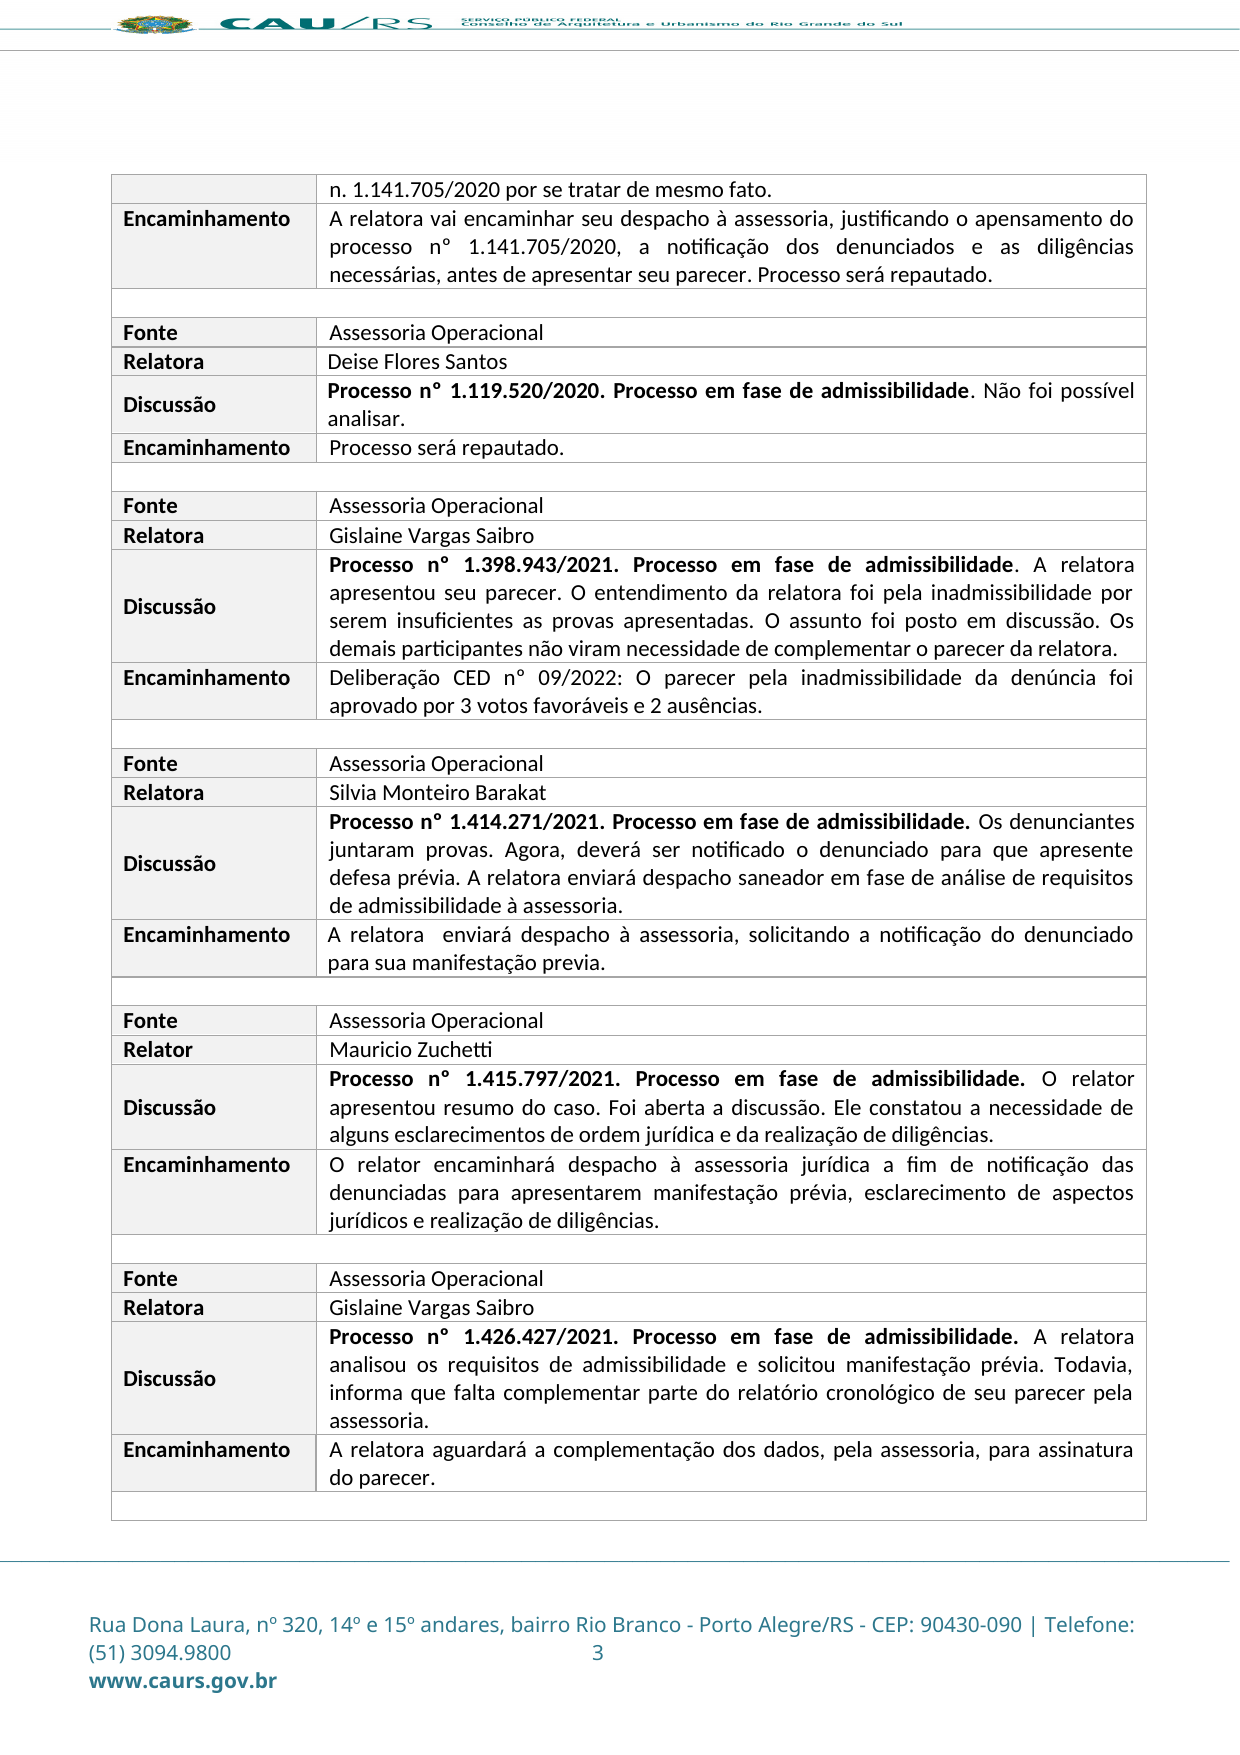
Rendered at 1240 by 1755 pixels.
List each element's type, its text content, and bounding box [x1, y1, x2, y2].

table_cell Assessoria Operacional [317, 749, 1146, 777]
table_cell [112, 463, 1146, 491]
table_cell Discussão [112, 1065, 316, 1149]
table_cell Fonte [112, 1264, 316, 1292]
table_cell Deise Flores Santos [317, 348, 1146, 375]
table_cell Processo nº 1.415.797/2021. Processo em fase de admissibilidade. O relator apresentou resumo do caso. Foi aberta a discussão. Ele constatou a necessidade de alguns esclarecimentos de ordem jurídica e da realização de diligências. [317, 1065, 1146, 1149]
table_cell Assessoria Operacional [317, 318, 1146, 346]
table_cell Discussão [112, 807, 316, 919]
table_cell Assessoria Operacional [317, 1264, 1146, 1292]
table_cell Deliberação CED nº 09/2022: O parecer pela inadmissibilidade da denúncia foi aprovado por 3 votos favoráveis e 2 ausências. [317, 663, 1146, 719]
table_cell [112, 175, 316, 203]
table_cell Fonte [112, 492, 316, 520]
table_cell Processo nº 1.414.271/2021. Processo em fase de admissibilidade. Os denunciantes juntaram provas. Agora, deverá ser notificado o denunciado para que apresente defesa prévia. A relatora enviará despacho saneador em fase de análise de requisitos de admissibilidade à assessoria. [317, 807, 1146, 919]
table_cell Relatora [112, 521, 316, 549]
table_cell Fonte [112, 1006, 316, 1034]
table_cell A relatora aguardará a complementação dos dados, pela assessoria, para assinatura do parecer. [317, 1435, 1146, 1491]
table_cell Relator [112, 1036, 316, 1063]
table_cell Fonte [112, 749, 316, 777]
table_cell [112, 978, 1146, 1005]
table_cell Discussão [112, 376, 316, 432]
table_cell Discussão [112, 1322, 316, 1434]
table_cell Assessoria Operacional [317, 492, 1146, 520]
table_cell Encaminhamento [112, 204, 316, 288]
table_cell Processo será repautado. [317, 434, 1146, 462]
table_cell [112, 289, 1146, 317]
table_cell Gislaine Vargas Saibro [317, 521, 1146, 549]
table_cell Encaminhamento [112, 1150, 316, 1234]
table_cell Encaminhamento [112, 663, 316, 719]
table_cell Assessoria Operacional [317, 1006, 1146, 1034]
table_cell Relatora [112, 1293, 316, 1321]
table_cell Processo nº 1.398.943/2021. Processo em fase de admissibilidade. A relatora apresentou seu parecer. O entendimento da relatora foi pela inadmissibilidade por serem insuficientes as provas apresentadas. O assunto foi posto em discussão. Os demais participantes não viram necessidade de complementar o parecer da relatora. [317, 550, 1146, 662]
table_cell [112, 1492, 1146, 1520]
table_cell Processo nº 1.119.520/2020. Processo em fase de admissibilidade. Não foi possível analisar. [317, 376, 1146, 432]
table_cell [112, 1235, 1146, 1263]
table_cell Mauricio Zuchetti [317, 1036, 1146, 1063]
table_cell Fonte [112, 318, 316, 346]
table_cell Silvia Monteiro Barakat [317, 778, 1146, 806]
table_cell [112, 720, 1146, 748]
table_cell O relator encaminhará despacho à assessoria jurídica a fim de notificação das denunciadas para apresentarem manifestação prévia, esclarecimento de aspectos jurídicos e realização de diligências. [317, 1150, 1146, 1234]
table_cell Encaminhamento [112, 920, 316, 976]
table_cell n. 1.141.705/2020 por se tratar de mesmo fato. [317, 175, 1146, 203]
table_cell Discussão [112, 550, 316, 662]
table_cell Encaminhamento [112, 1435, 315, 1491]
table_cell Encaminhamento [112, 434, 316, 462]
table_cell A relatora enviará despacho à assessoria, solicitando a notificação do denunciado para sua manifestação previa. [317, 920, 1146, 976]
table_cell Gislaine Vargas Saibro [317, 1293, 1146, 1321]
table_cell A relatora vai encaminhar seu despacho à assessoria, justificando o apensamento do processo nº 1.141.705/2020, a notificação dos denunciados e as diligências necessárias, antes de apresentar seu parecer. Processo será repautado. [317, 204, 1146, 288]
table_cell Relatora [112, 778, 316, 806]
table_cell Relatora [112, 348, 316, 375]
table_cell Processo nº 1.426.427/2021. Processo em fase de admissibilidade. A relatora analisou os requisitos de admissibilidade e solicitou manifestação prévia. Todavia, informa que falta complementar parte do relatório cronológico de seu parecer pela assessoria. [317, 1322, 1146, 1434]
